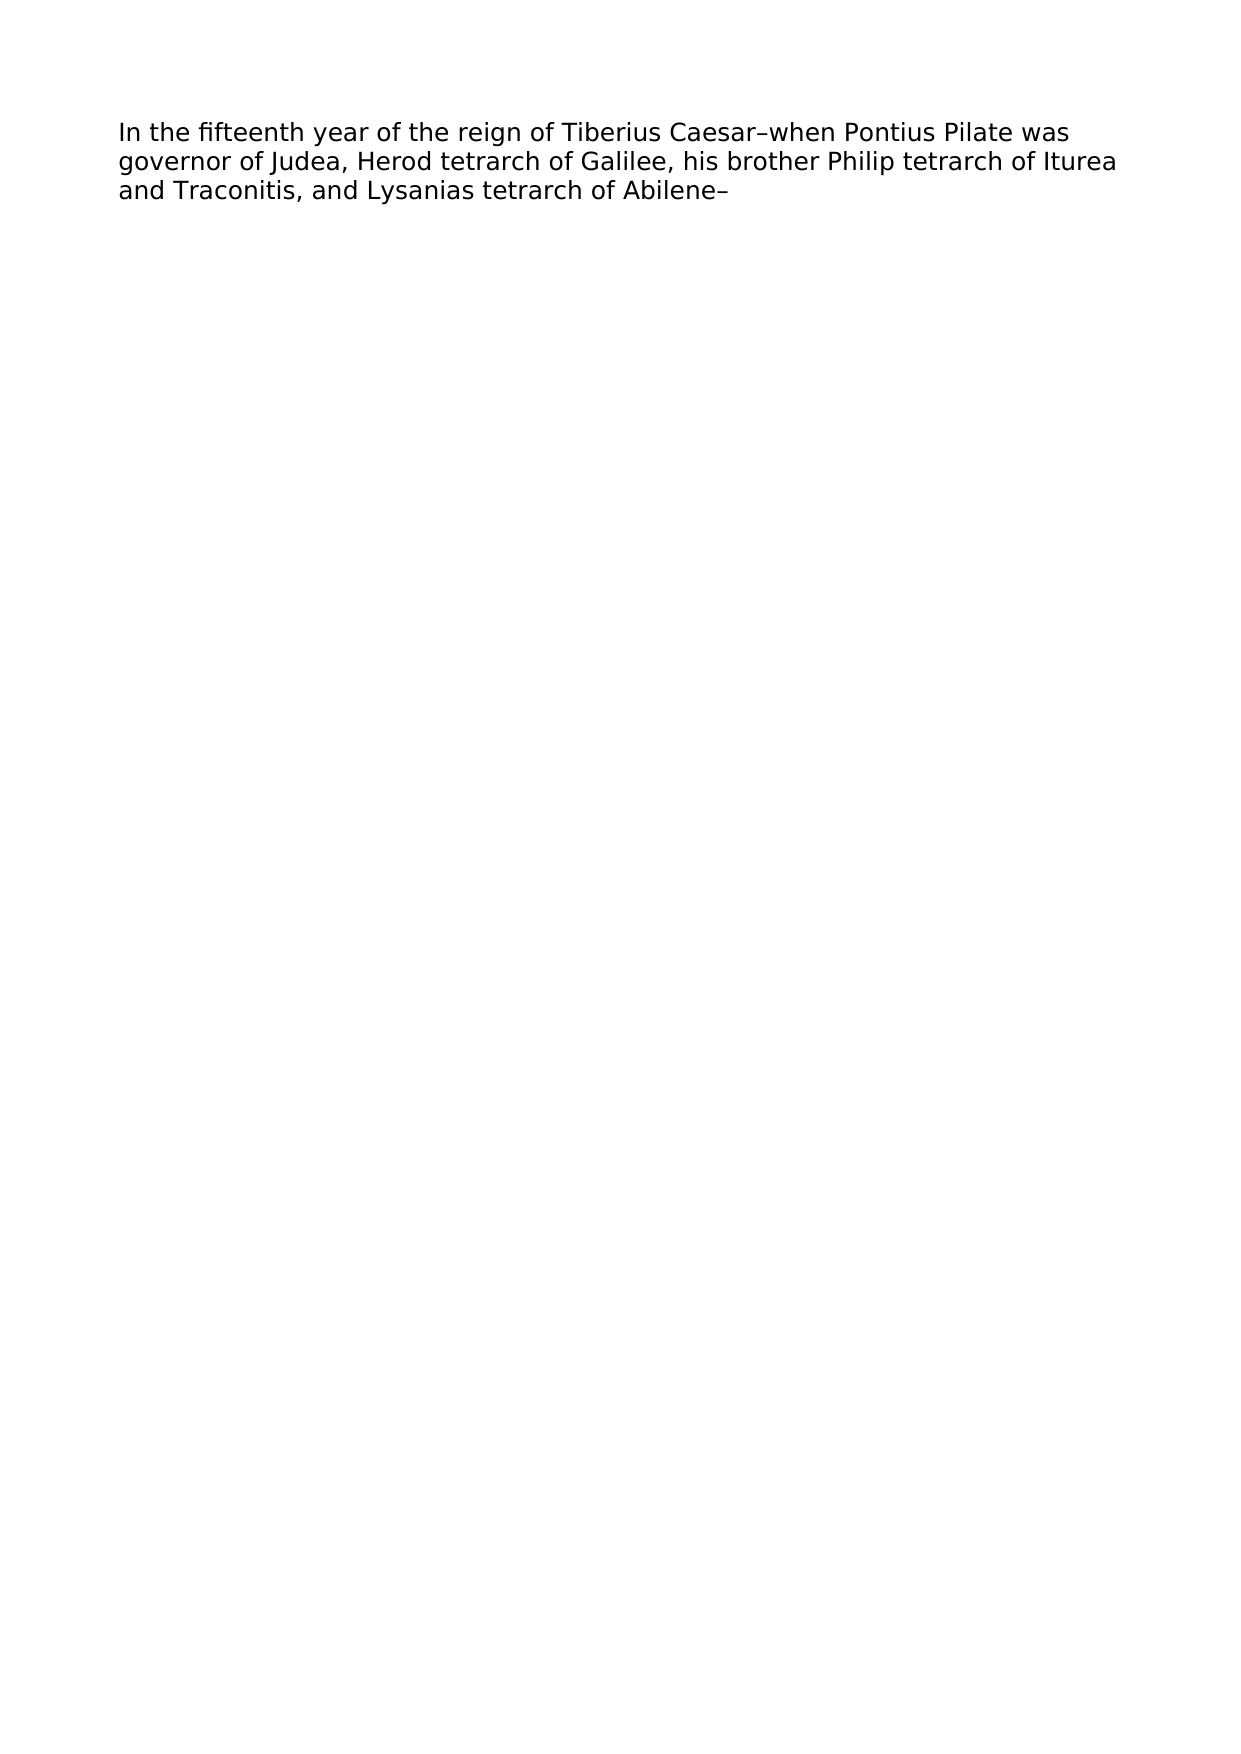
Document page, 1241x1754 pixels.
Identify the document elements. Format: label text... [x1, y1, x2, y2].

text In the fifteenth year of the reign of Tiberius Caesar–when Pontius Pilate was governor of Judea, Herod tetrarch of Galilee, his brother Philip tetrarch of Iturea and Traconitis, and Lysanias tetrarch of Abilene– [118, 118, 1122, 206]
